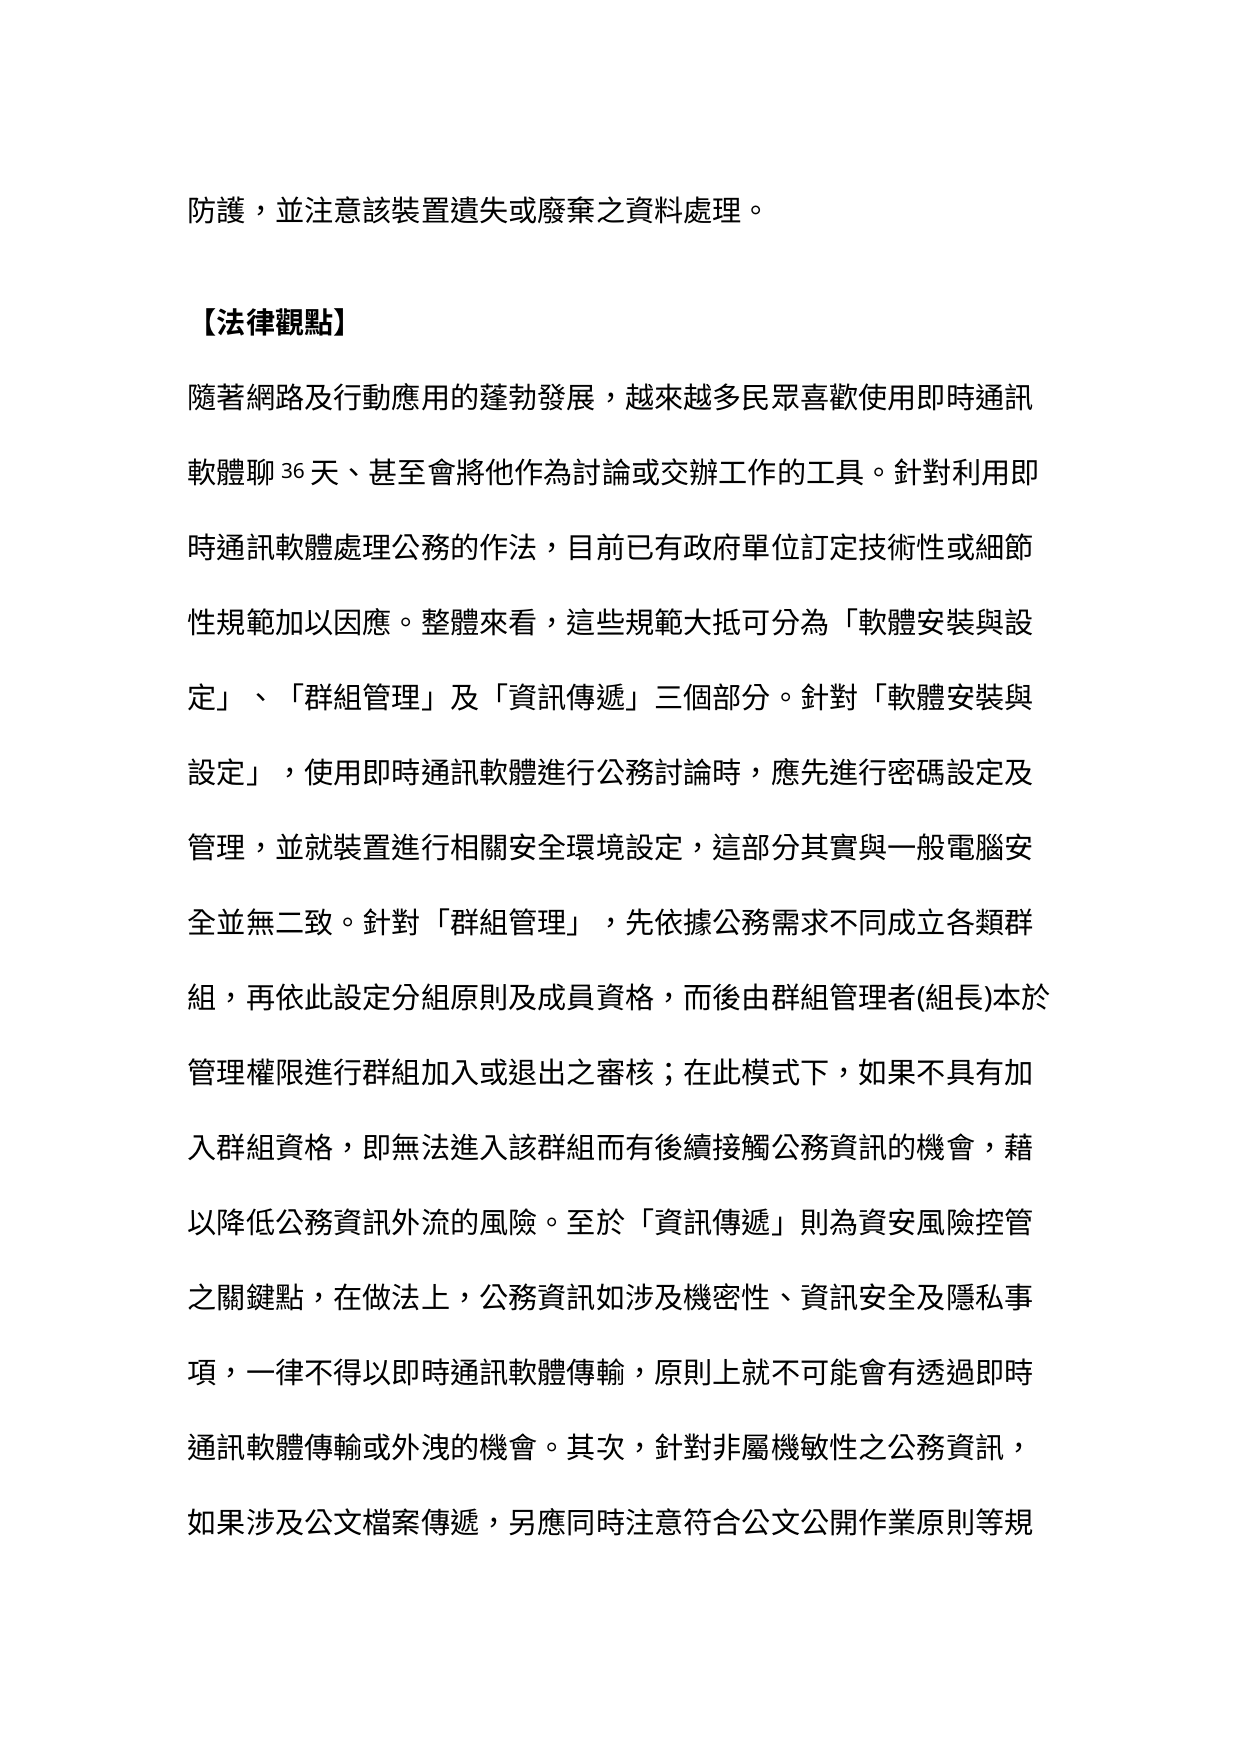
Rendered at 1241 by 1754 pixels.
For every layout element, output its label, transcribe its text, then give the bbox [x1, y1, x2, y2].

text 【法律觀點】 [187, 277, 1053, 352]
text 防護，並注意該裝置遺失或廢棄之資料處理。 [187, 164, 1053, 239]
text 隨著網路及行動應用的蓬勃發展，越來越多民眾喜歡使用即時通訊軟體聊36 天、甚至會將他作為討論或交辦工作的工具。針對利用即時通訊軟體處理公務的作法，目前已有政府單位訂定技術性或細節性規範加以因應。整體來看，這些規範大抵可分為「軟體安裝與設定」、「群組管理」及「資訊傳遞」三個部分。針對「軟體安裝與設定」，使用即時通訊軟體進行公務討論時，應先進行密碼設定及管理，並就裝置進行相關安全環境設定，這部分其實與一般電腦安全並無二致。針對「群組管理」，先依據公務需求不同成立各類群組，再依此設定分組原則及成員資格，而後由群組管理者(組長)本於管理權限進行群組加入或退出之審核；在此模式下，如果不具有加入群組資格，即無法進入該群組而有後續接觸公務資訊的機會，藉以降低公務資訊外流的風險。至於「資訊傳遞」則為資安風險控管之關鍵點，在做法上，公務資訊如涉及機密性、資訊安全及隱私事項，一律不得以即時通訊軟體傳輸，原則上就不可能會有透過即時通訊軟體傳輸或外洩的機會。其次，針對非屬機敏性之公務資訊，如果涉及公文檔案傳遞，另應同時注意符合公文公開作業原則等規 [187, 352, 1053, 1552]
